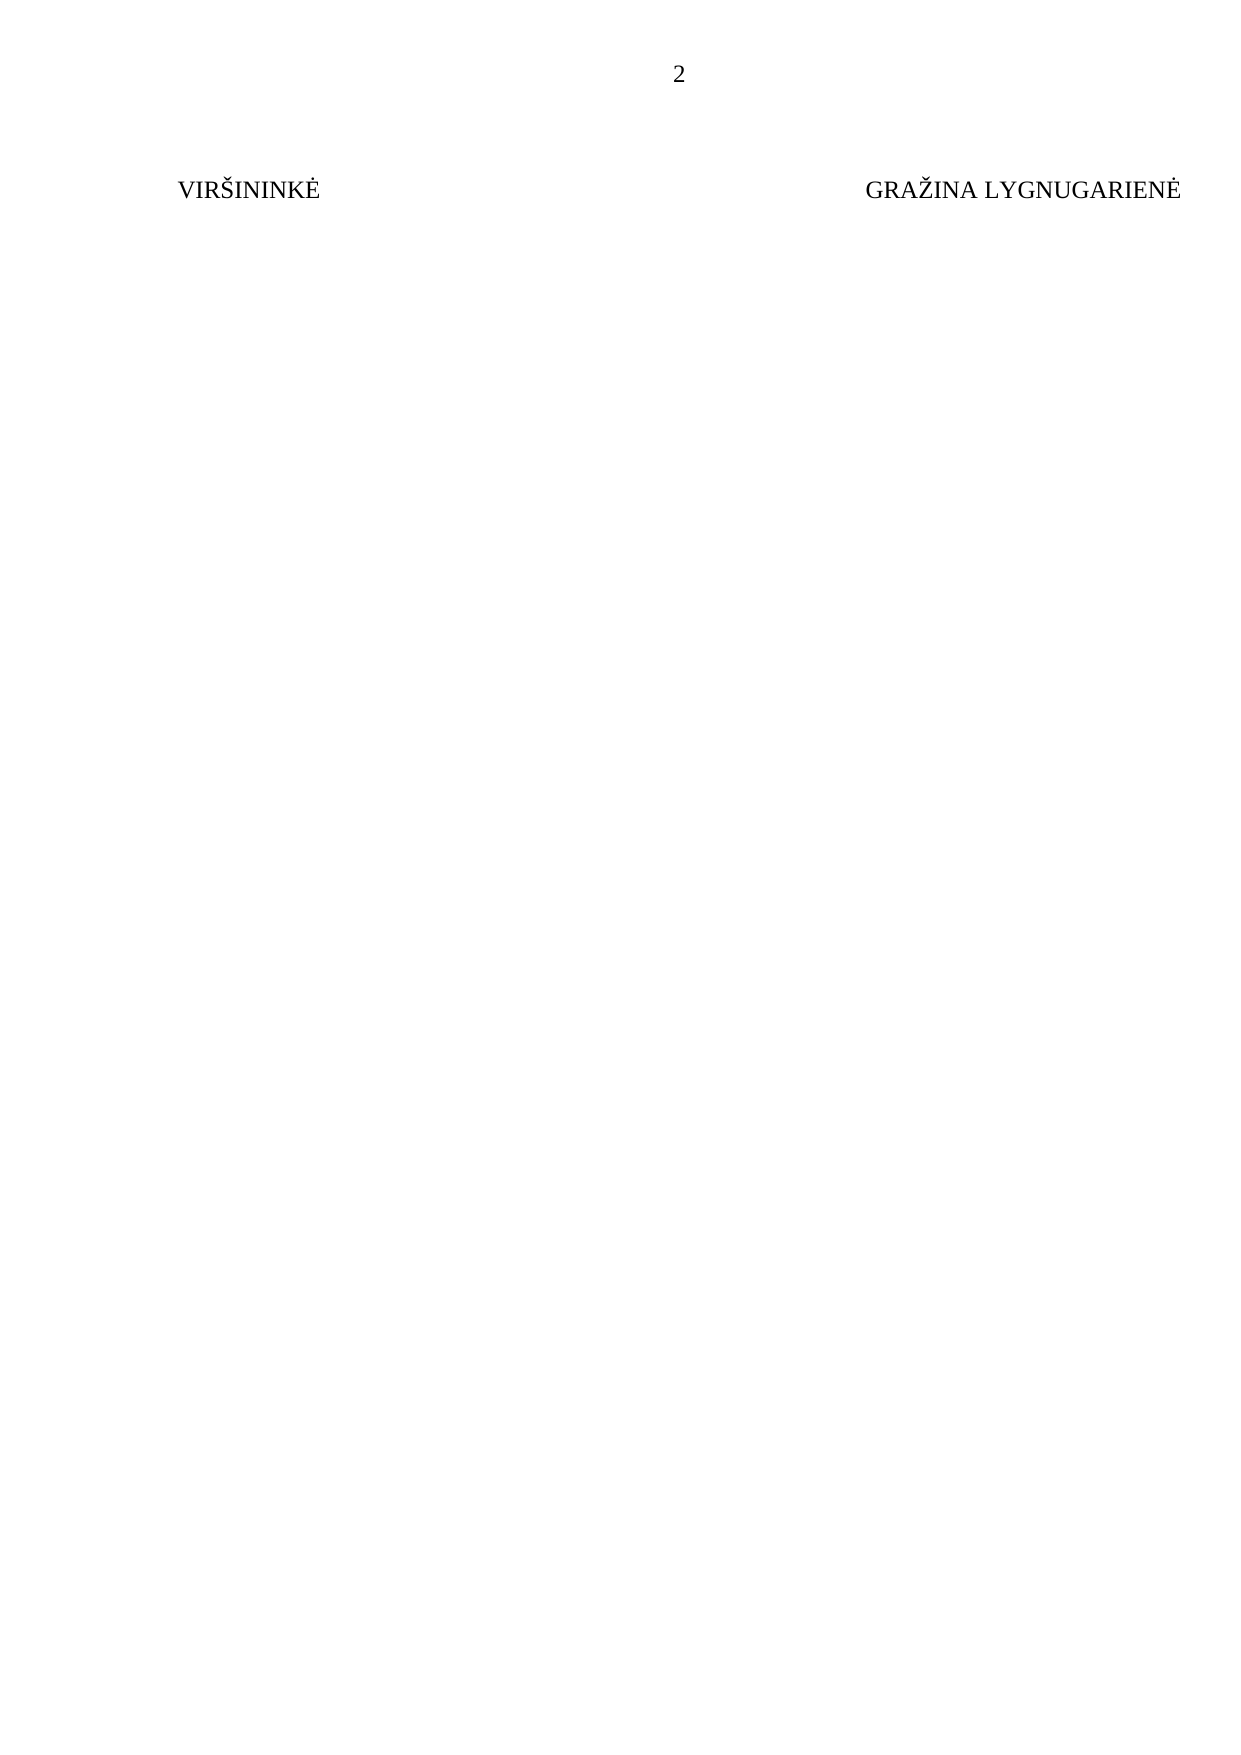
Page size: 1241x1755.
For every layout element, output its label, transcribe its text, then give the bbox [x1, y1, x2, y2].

text VIRŠININKĖ GRAŽINA LYGNUGARIENĖ [177, 176, 1181, 204]
